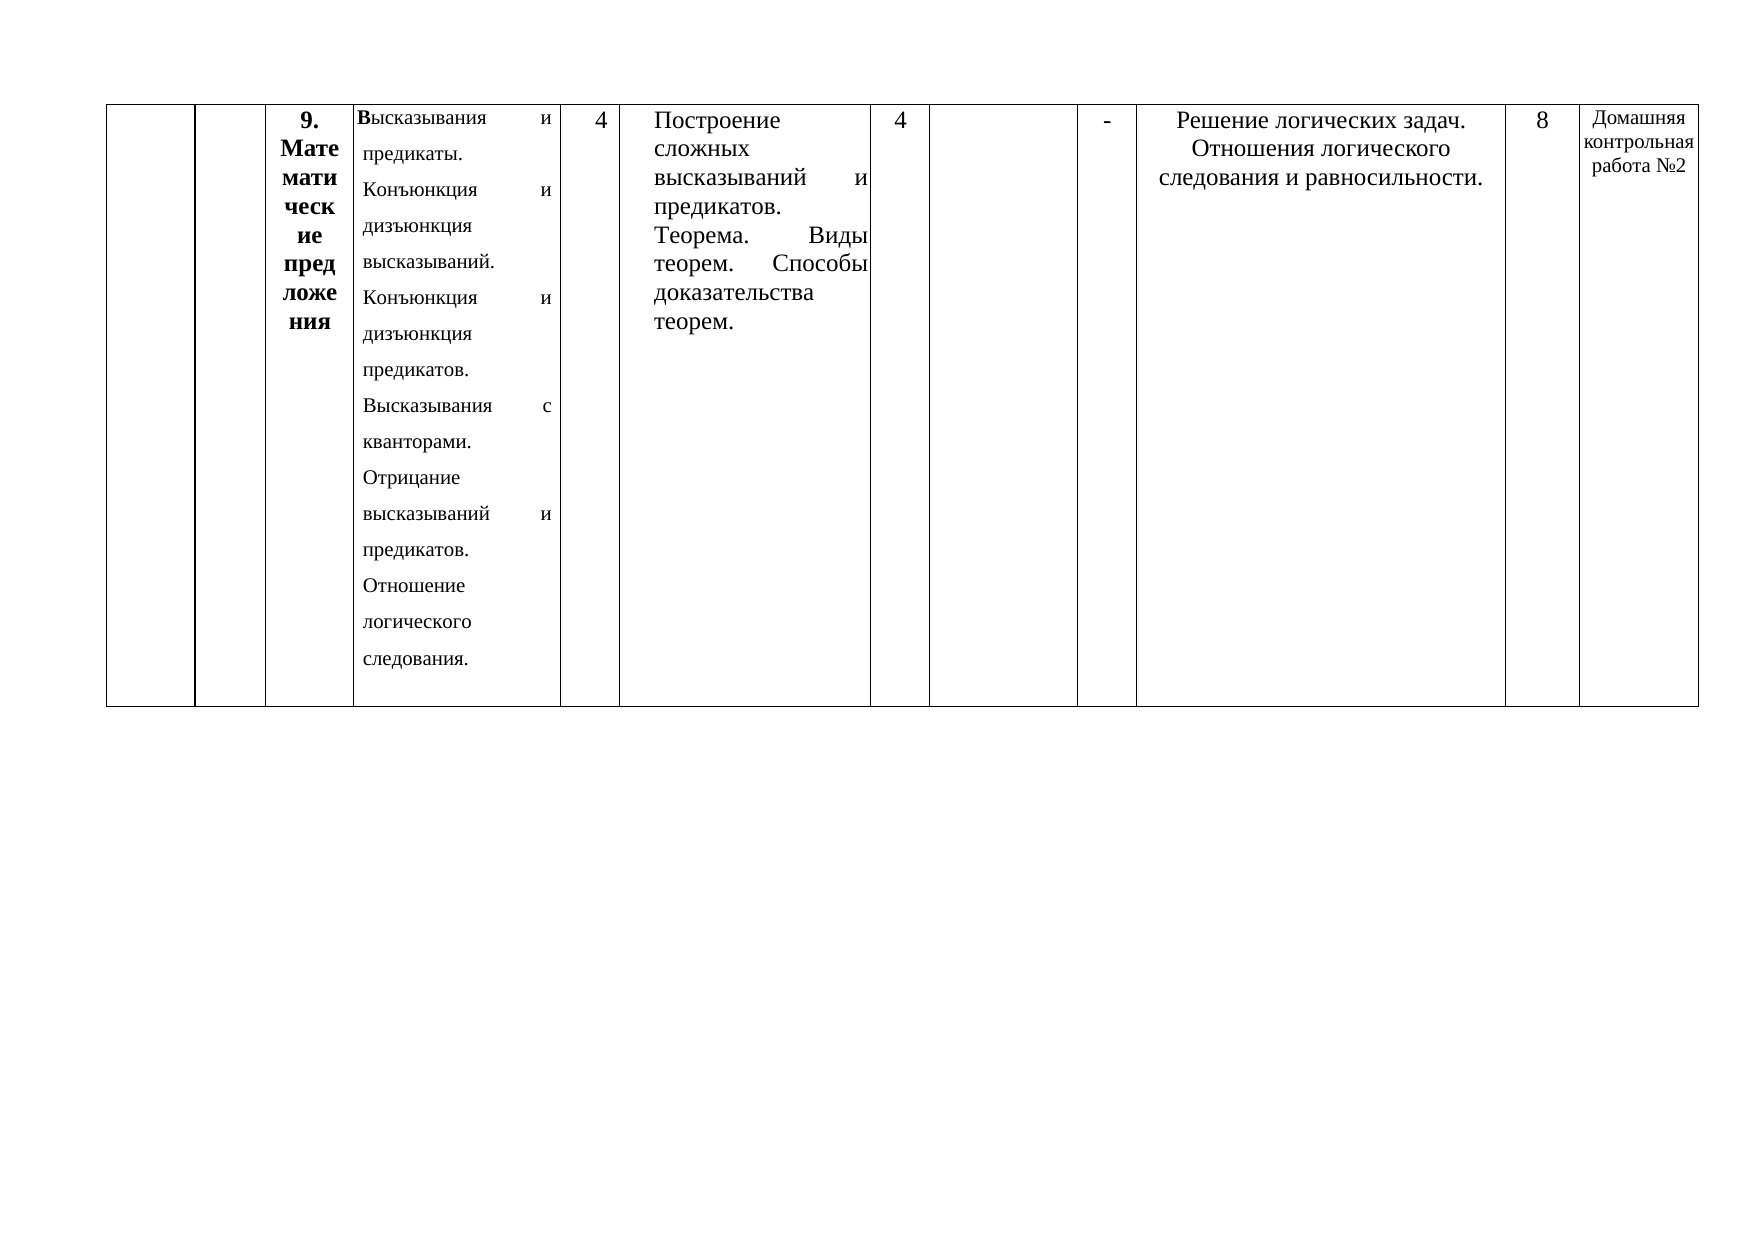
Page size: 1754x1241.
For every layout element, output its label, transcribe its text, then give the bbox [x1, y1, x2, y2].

table_cell - [1078, 105, 1136, 706]
table_cell [107, 105, 194, 706]
table_cell 4 [561, 105, 619, 706]
table_cell Построение сложных высказываний и предикатов. Теорема. Виды теорем. Способы доказательства теорем. [620, 105, 870, 706]
table_cell 9. Математические предложения [266, 105, 353, 706]
table_cell 8 [1506, 105, 1579, 706]
table_cell 4 [871, 105, 929, 706]
table_cell Высказывания и предикаты. Конъюнкция и дизъюнкция высказываний. Конъюнкция и дизъюнкция предикатов. Высказывания с кванторами. Отрицание высказываний и предикатов. Отношение логического следования. [354, 105, 560, 706]
table_cell Решение логических задач. Отношения логического следования и равносильности. [1137, 105, 1505, 706]
table_cell [196, 105, 265, 706]
table_cell Домашняя контрольная работа №2 [1580, 105, 1698, 706]
table_cell [930, 105, 1077, 706]
